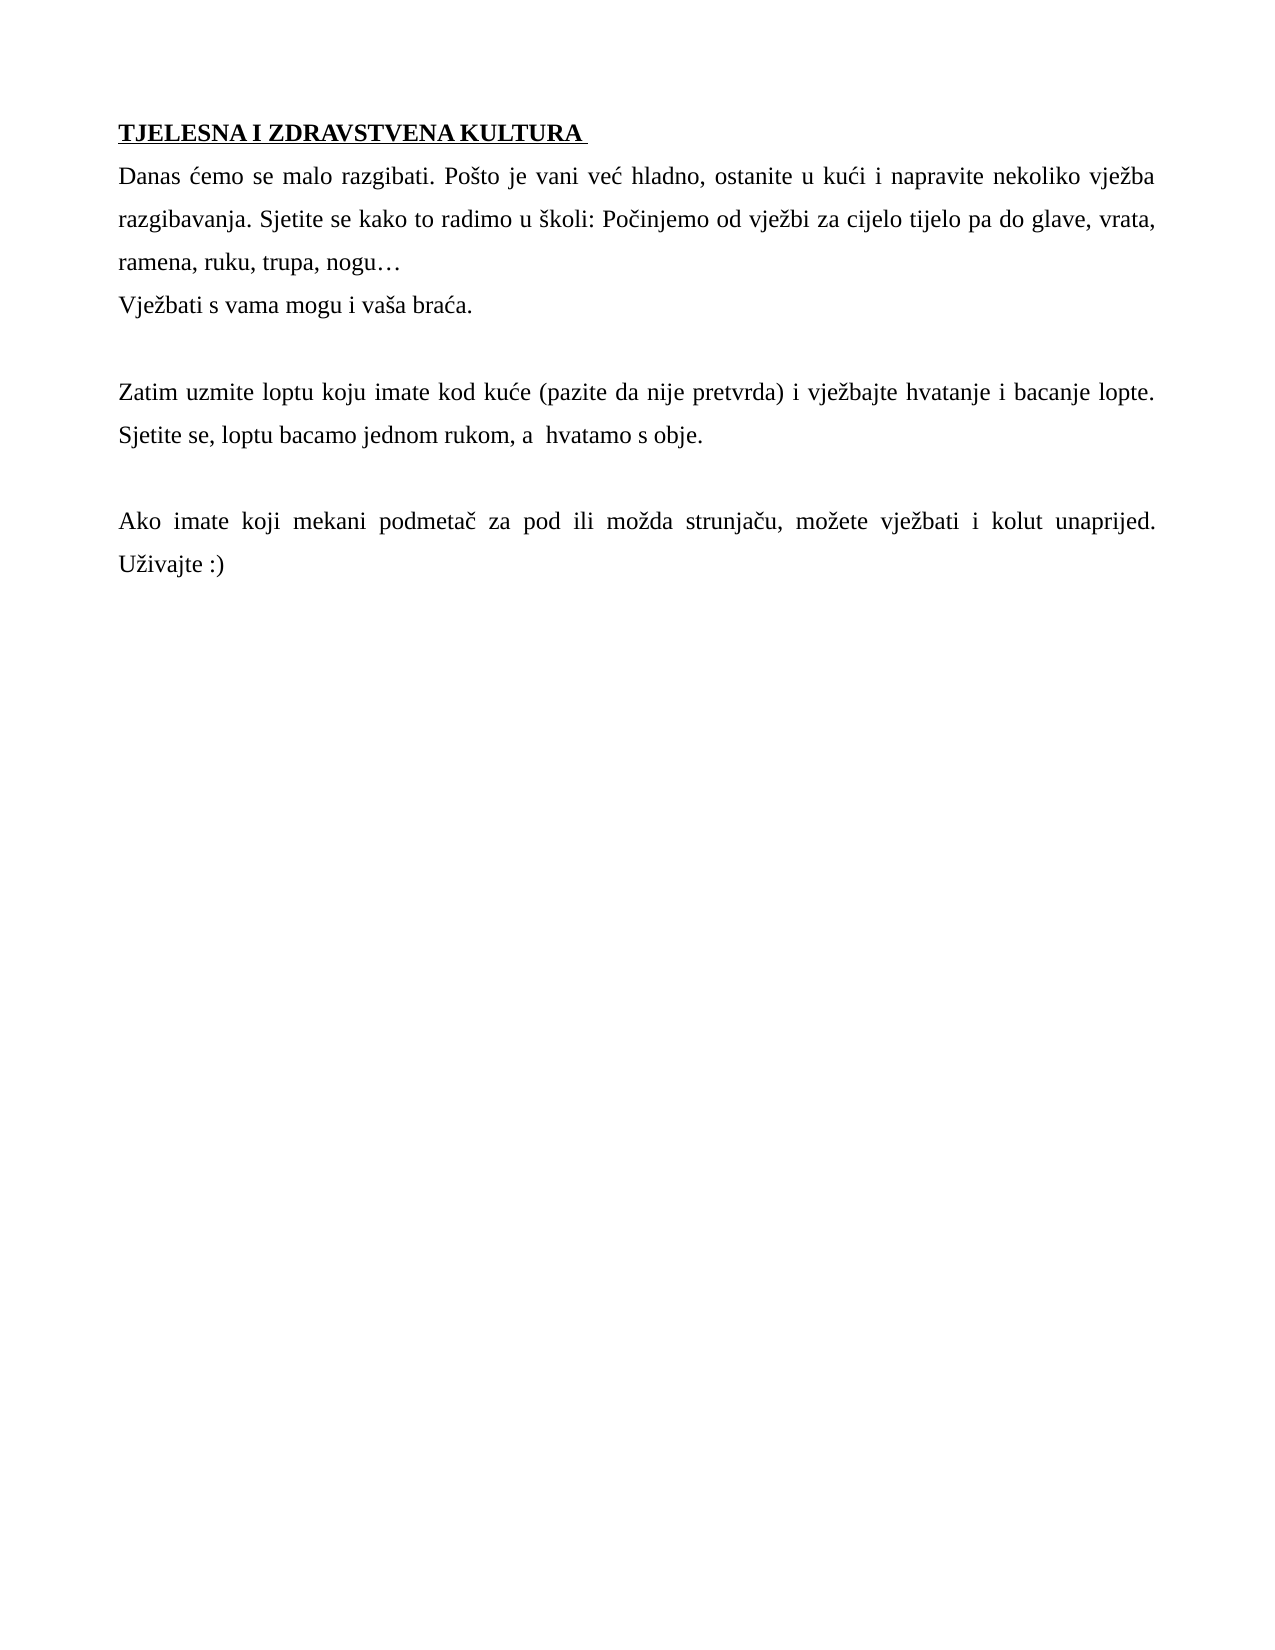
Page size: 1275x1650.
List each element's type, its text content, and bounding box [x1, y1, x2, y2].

text TJELESNA I ZDRAVSTVENA KULTURA [118, 118, 1157, 147]
text Vježbati s vama mogu i vaša braća. [118, 291, 1157, 319]
text Zatim uzmite loptu koju imate kod kuće (pazite da nije pretvrda) i vježbajte hvatanje i bacanje lopte. Sjetite se, loptu bacamo jednom rukom, a hvatamo s obje. [118, 377, 1157, 449]
text Ako imate koji mekani podmetač za pod ili možda strunjaču, možete vježbati i kolut unaprijed. Uživajte :) [118, 506, 1157, 578]
text Danas ćemo se malo razgibati. Pošto je vani već hladno, ostanite u kući i napravite nekoliko vježba razgibavanja. Sjetite se kako to radimo u školi: Počinjemo od vježbi za cijelo tijelo pa do glave, vrata, ramena, ruku, trupa, nogu… [118, 161, 1157, 276]
